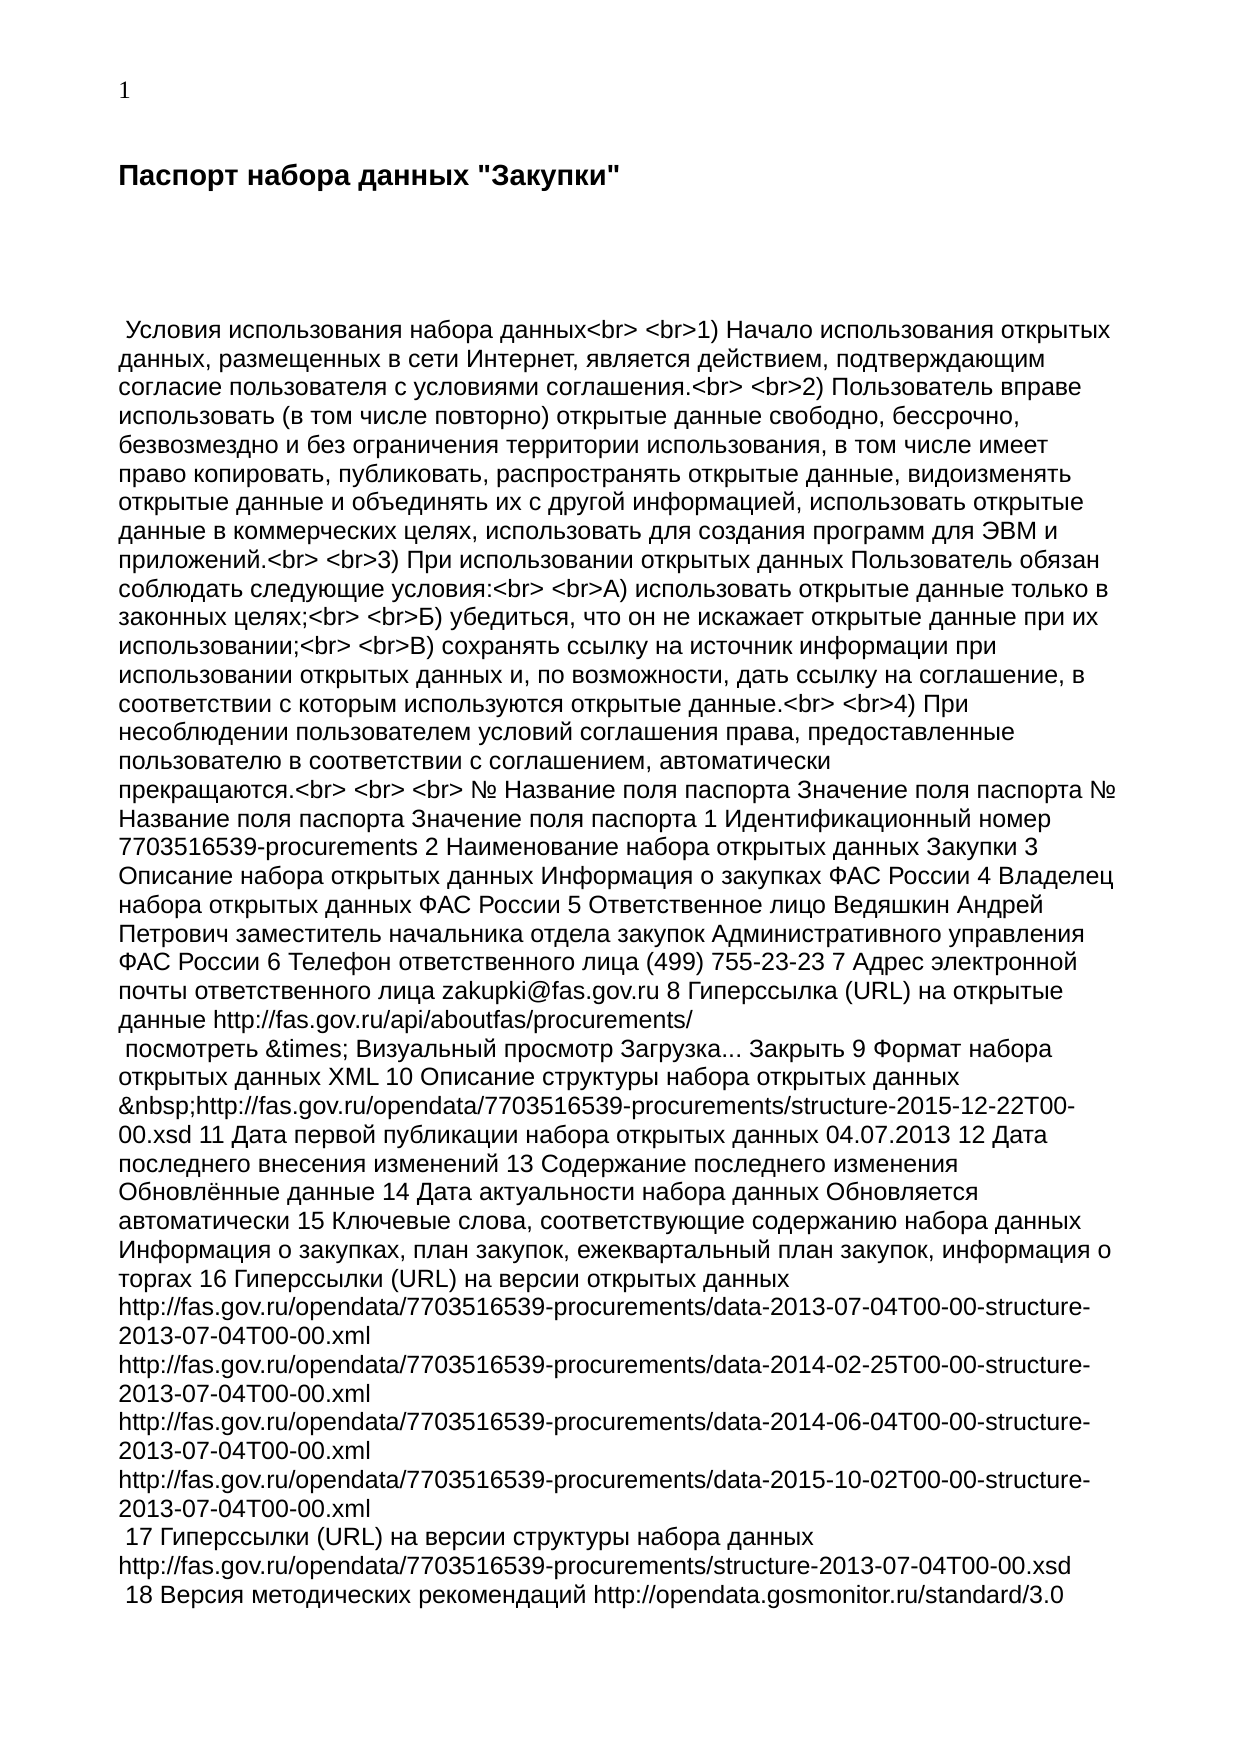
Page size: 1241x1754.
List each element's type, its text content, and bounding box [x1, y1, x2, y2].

subtitle Паспорт набора данных "Закупки" [118, 157, 1122, 191]
text Условия использования набора данных<br> <br>1) Начало использования открытых данных, размещенных в сети Интернет, является действием, подтверждающим согласие пользователя с условиями соглашения.<br> <br>2) Пользователь вправе использовать (в том числе повторно) открытые данные свободно, бессрочно, безвозмездно и без ограничения территории использования, в том числе имеет право копировать, публиковать, распространять открытые данные, видоизменять открытые данные и объединять их с другой информацией, использовать открытые данные в коммерческих целях, использовать для создания программ для ЭВМ и приложений.<br> <br>3) При использовании открытых данных Пользователь обязан соблюдать следующие условия:<br> <br>А) использовать открытые данные только в законных целях;<br> <br>Б) убедиться, что он не искажает открытые данные при их использовании;<br> <br>В) сохранять ссылку на источник информации при использовании открытых данных и, по возможности, дать ссылку на соглашение, в соответствии с которым используются открытые данные.<br> <br>4) При несоблюдении пользователем условий соглашения права, предоставленные пользователю в соответствии с соглашением, автоматически прекращаются.<br> <br> <br> № Название поля паспорта Значение поля паспорта № Название поля паспорта Значение поля паспорта 1 Идентификационный номер 7703516539-procurements 2 Наименование набора открытых данных Закупки 3 Описание набора открытых данных Информация о закупках ФАС России 4 Владелец набора открытых данных ФАС России 5 Ответственное лицо Ведяшкин Андрей Петрович заместитель начальника отдела закупок Административного управления ФАС России 6 Телефон ответственного лица (499) 755-23-23 7 Адрес электронной почты ответственного лица zakupki@fas.gov.ru 8 Гиперссылка (URL) на открытые данные http://fas.gov.ru/api/aboutfas/procurements/ посмотреть &times; Визуальный просмотр Загрузка... Закрыть 9 Формат набора открытых данных XML 10 Описание структуры набора открытых данных &nbsp;http://fas.gov.ru/opendata/7703516539-procurements/structure-2015-12-22T00-00.xsd 11 Дата первой публикации набора открытых данных 04.07.2013 12 Дата последнего внесения изменений 13 Содержание последнего изменения Обновлённые данные 14 Дата актуальности набора данных Обновляется автоматически 15 Ключевые слова, соответствующие содержанию набора данных Информация о закупках, план закупок, ежеквартальный план закупок, информация о торгах 16 Гиперссылки (URL) на версии открытых данных http://fas.gov.ru/opendata/7703516539-procurements/data-2013-07-04T00-00-structure-2013-07-04T00-00.xml http://fas.gov.ru/opendata/7703516539-procurements/data-2014-02-25T00-00-structure-2013-07-04T00-00.xml http://fas.gov.ru/opendata/7703516539-procurements/data-2014-06-04T00-00-structure-2013-07-04T00-00.xml http://fas.gov.ru/opendata/7703516539-procurements/data-2015-10-02T00-00-structure-2013-07-04T00-00.xml 17 Гиперссылки (URL) на версии структуры набора данных http://fas.gov.ru/opendata/7703516539-procurements/structure-2013-07-04T00-00.xsd 18 Версия методических рекомендаций http://opendata.gosmonitor.ru/standard/3.0 [118, 315, 1122, 1608]
